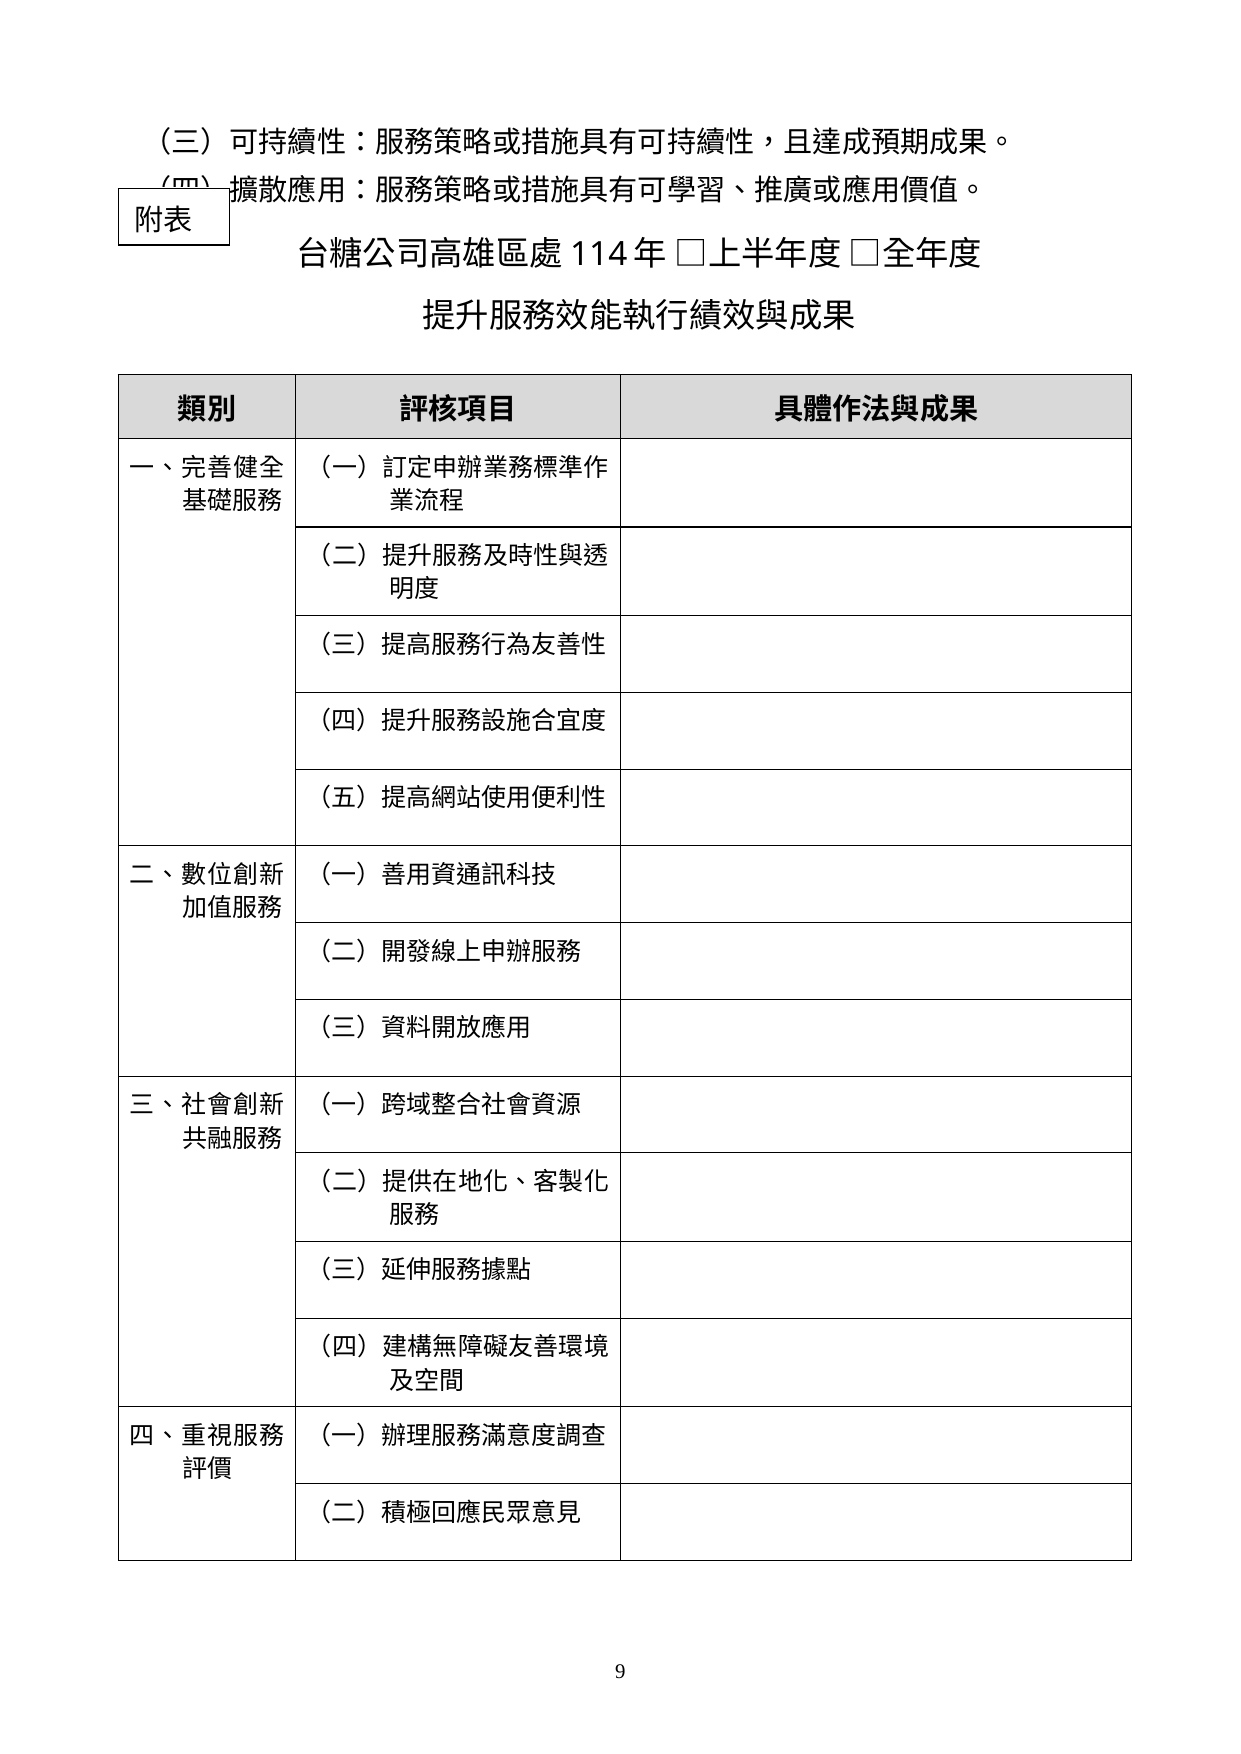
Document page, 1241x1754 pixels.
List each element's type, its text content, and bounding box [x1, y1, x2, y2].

table_cell （五）提高網站使用便利性 [296, 770, 620, 845]
table_cell 四、重視服務評價 [119, 1407, 295, 1560]
table_cell （一）善用資通訊科技 [296, 846, 620, 922]
table_cell [621, 1484, 1131, 1560]
text 提升服務效能執行績效與成果 [156, 278, 1122, 340]
table_cell （二）積極回應民眾意見 [296, 1484, 620, 1560]
table_cell [621, 1153, 1131, 1241]
table_cell [621, 770, 1131, 845]
text （四）擴散應用：服務策略或措施具有可學習、推廣或應用價值。 [142, 167, 1122, 209]
table_cell （三）延伸服務據點 [296, 1242, 620, 1318]
table_cell 二、數位創新加值服務 [119, 846, 295, 1076]
table_cell [621, 846, 1131, 922]
table_cell [621, 1407, 1131, 1483]
table_cell [621, 1319, 1131, 1406]
table_cell [621, 693, 1131, 768]
table_cell [621, 1077, 1131, 1152]
text 台糖公司高雄區處 114年 □上半年度 □全年度 [156, 215, 1122, 278]
table_cell [621, 1242, 1131, 1318]
table_header 具體作法與成果 [621, 375, 1131, 438]
table_cell （三）提高服務行為友善性 [296, 616, 620, 692]
table_cell （四）提升服務設施合宜度 [296, 693, 620, 768]
table_cell [621, 923, 1131, 999]
table_cell （二）開發線上申辦服務 [296, 923, 620, 999]
text （三）可持續性：服務策略或措施具有可持續性，且達成預期成果。 [142, 118, 1122, 160]
table_cell 三、社會創新共融服務 [119, 1077, 295, 1406]
table_cell （一）訂定申辦業務標準作業流程 [296, 439, 620, 526]
table_cell [621, 528, 1131, 615]
table_cell （四）建構無障礙友善環境及空間 [296, 1319, 620, 1406]
table_cell （二）提供在地化、客製化服務 [296, 1153, 620, 1241]
table_cell （三）資料開放應用 [296, 1000, 620, 1076]
table_cell （一）跨域整合社會資源 [296, 1077, 620, 1152]
table_cell （一）辦理服務滿意度調查 [296, 1407, 620, 1483]
text 台糖公司高雄區處 114年 □上半年度 □全年度 [119, 189, 229, 244]
text 附表2 [134, 196, 213, 237]
table_cell [621, 616, 1131, 692]
table_cell 一、完善健全基礎服務 [119, 439, 295, 845]
table_cell [621, 1000, 1131, 1076]
table_cell [621, 439, 1131, 526]
table_cell （二）提升服務及時性與透明度 [296, 528, 620, 615]
table_header 評核項目 [296, 375, 620, 438]
table_header 類別 [119, 375, 295, 438]
